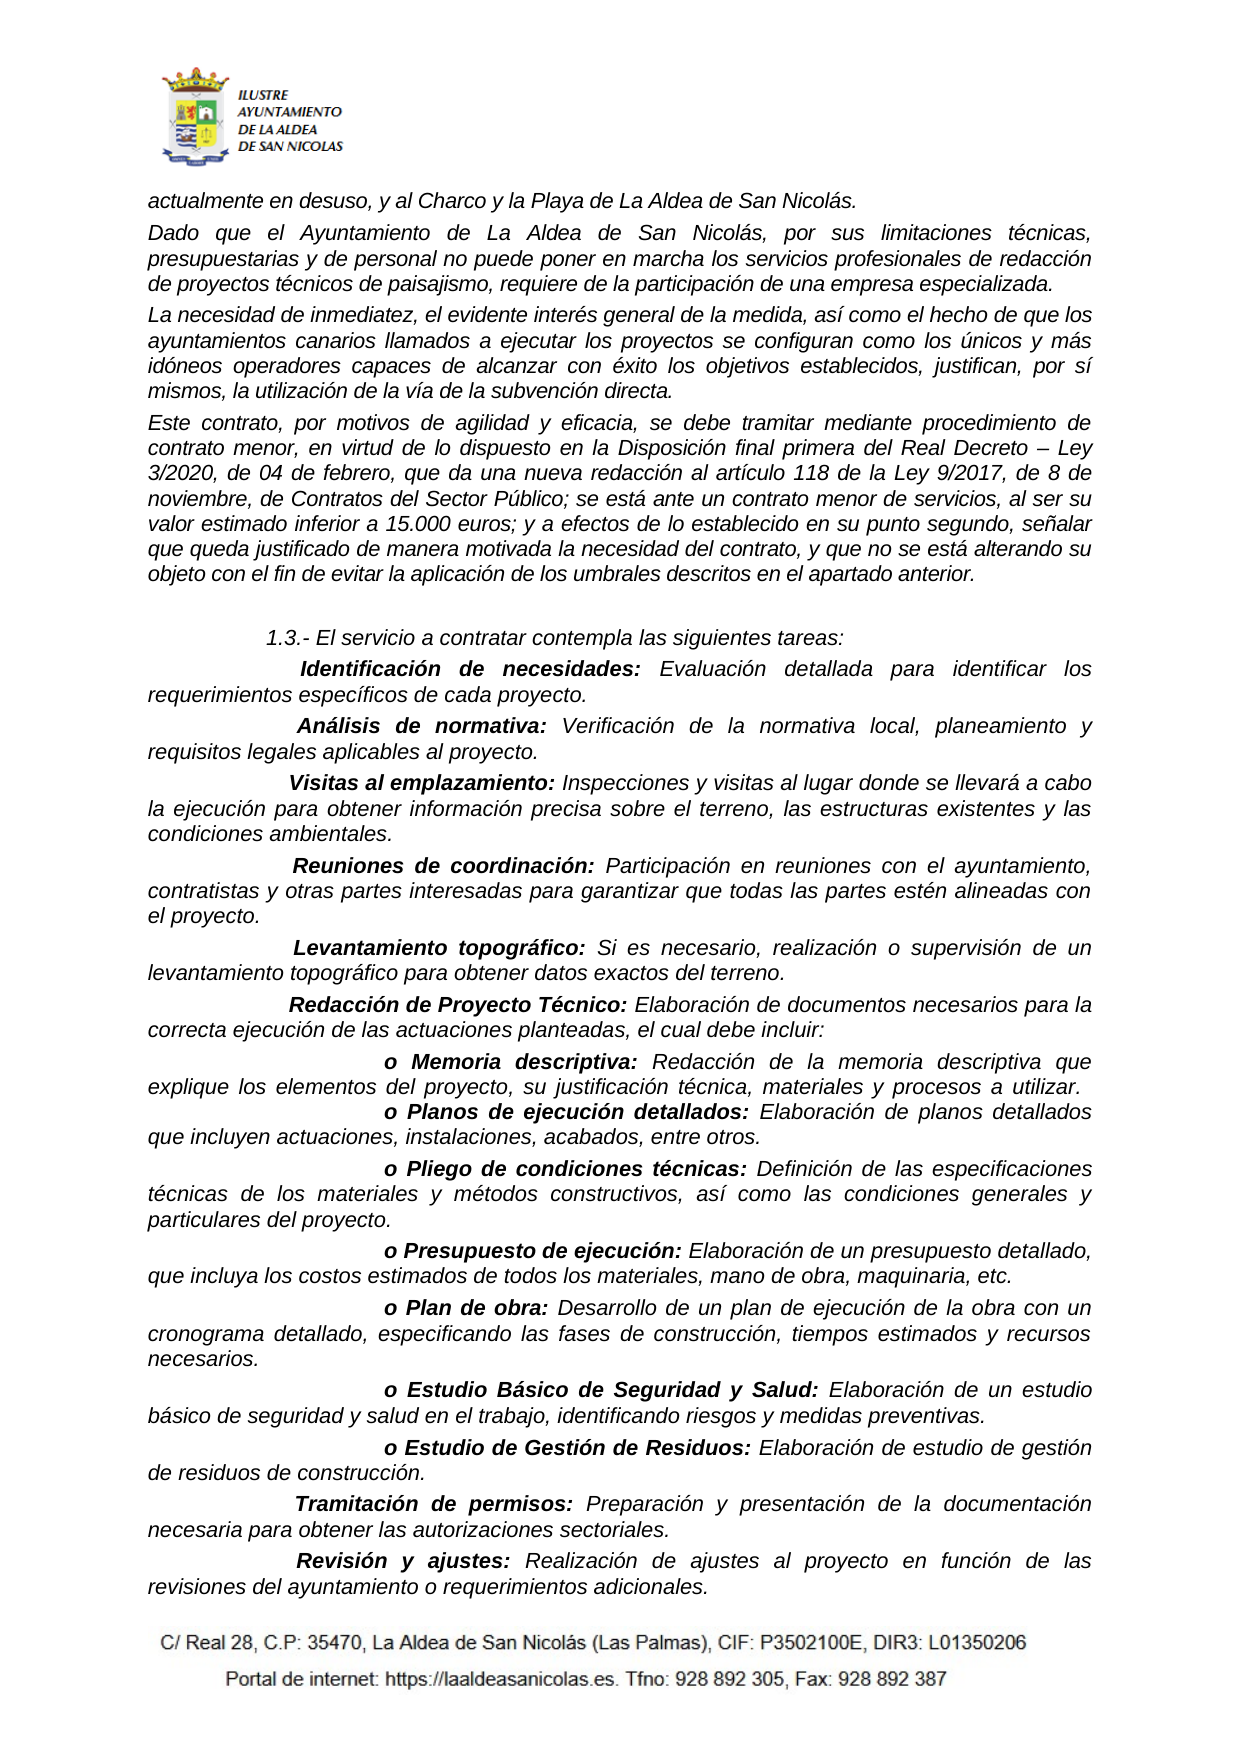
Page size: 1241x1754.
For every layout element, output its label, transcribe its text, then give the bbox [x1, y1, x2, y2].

text o Pliego de condiciones técnicas: Definición de las especificaciones técnicas de los materiales y métodos constructivos, así como las condiciones generales y particulares del proyecto. [148, 1156, 1093, 1232]
text o Plan de obra: Desarrollo de un plan de ejecución de la obra con un cronograma detallado, especificando las fases de construcción, tiempos estimados y recursos necesarios. [148, 1295, 1093, 1371]
text o Presupuesto de ejecución: Elaboración de un presupuesto detallado, que incluya los costos estimados de todos los materiales, mano de obra, maquinaria, etc. [148, 1238, 1093, 1289]
text  Reuniones de coordinación: Participación en reuniones con el ayuntamiento, contratistas y otras partes interesadas para garantizar que todas las partes estén alineadas con el proyecto. [148, 852, 1093, 928]
text o Estudio de Gestión de Residuos: Elaboración de estudio de gestión de residuos de construcción. [148, 1434, 1093, 1485]
text  Revisión y ajustes: Realización de ajustes al proyecto en función de las revisiones del ayuntamiento o requerimientos adicionales. [148, 1548, 1093, 1599]
text  Tramitación de permisos: Preparación y presentación de la documentación necesaria para obtener las autorizaciones sectoriales. [148, 1491, 1093, 1542]
picture [148, 59, 359, 174]
text Dado que el Ayuntamiento de La Aldea de San Nicolás, por sus limitaciones técnicas, presupuestarias y de personal no puede poner en marcha los servicios profesionales de redacción de proyectos técnicos de paisajismo, requiere de la participación de una empresa especializada. [148, 220, 1093, 296]
text Este contrato, por motivos de agilidad y eficacia, se debe tramitar mediante procedimiento de contrato menor, en virtud de lo dispuesto en la Disposición final primera del Real Decreto – Ley 3/2020, de 04 de febrero, que da una nueva redacción al artículo 118 de la Ley 9/2017, de 8 de noviembre, de Contratos del Sector Público; se está ante un contrato menor de servicios, al ser su valor estimado inferior a 15.000 euros; y a efectos de lo establecido en su punto segundo, señalar que queda justificado de manera motivada la necesidad del contrato, y que no se está alterando su objeto con el fin de evitar la aplicación de los umbrales descritos en el apartado anterior. [148, 410, 1093, 586]
text  Análisis de normativa: Verificación de la normativa local, planeamiento y requisitos legales aplicables al proyecto. [148, 713, 1093, 764]
text  Identificación de necesidades: Evaluación detallada para identificar los requerimientos específicos de cada proyecto. [148, 656, 1093, 707]
text o Memoria descriptiva: Redacción de la memoria descriptiva que explique los elementos del proyecto, su justificación técnica, materiales y procesos a utilizar. o Planos de ejecución detallados: Elaboración de planos detallados que incluyen actuaciones, instalaciones, acabados, entre otros. [148, 1049, 1093, 1149]
text 1.3.- El servicio a contratar contempla las siguientes tareas: [148, 624, 1093, 650]
text o Estudio Básico de Seguridad y Salud: Elaboración de un estudio básico de seguridad y salud en el trabajo, identificando riesgos y medidas preventivas. [148, 1377, 1093, 1428]
text La necesidad de inmediatez, el evidente interés general de la medida, así como el hecho de que los ayuntamientos canarios llamados a ejecutar los proyectos se configuran como los únicos y más idóneos operadores capaces de alcanzar con éxito los objetivos establecidos, justifican, por sí mismos, la utilización de la vía de la subvención directa. [148, 302, 1093, 403]
text  Visitas al emplazamiento: Inspecciones y visitas al lugar donde se llevará a cabo la ejecución para obtener información precisa sobre el terreno, las estructuras existentes y las condiciones ambientales. [148, 770, 1093, 846]
picture [148, 1626, 1033, 1695]
text  Redacción de Proyecto Técnico: Elaboración de documentos necesarios para la correcta ejecución de las actuaciones planteadas, el cual debe incluir: [148, 992, 1093, 1042]
text  Levantamiento topográfico: Si es necesario, realización o supervisión de un levantamiento topográfico para obtener datos exactos del terreno. [148, 935, 1093, 985]
text actualmente en desuso, y al Charco y la Playa de La Aldea de San Nicolás. [148, 188, 1093, 214]
